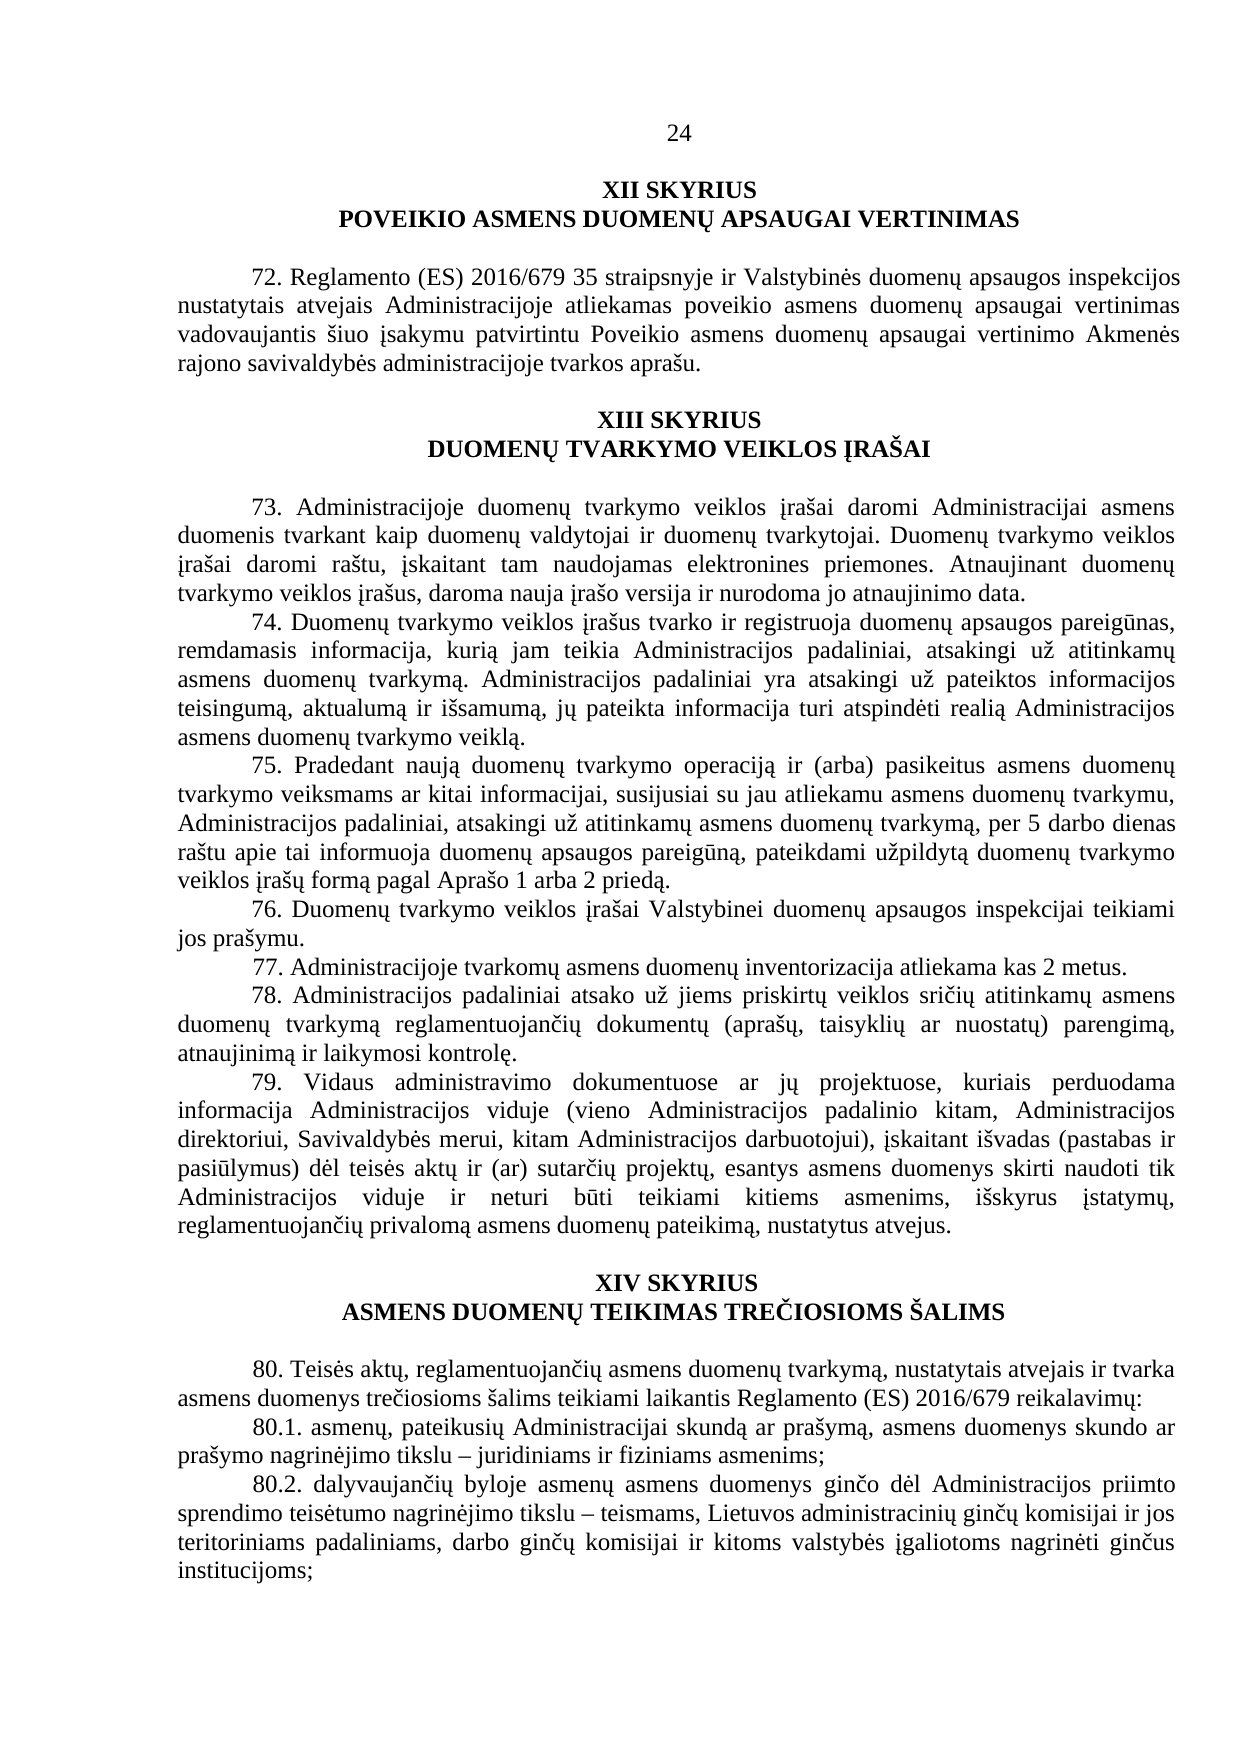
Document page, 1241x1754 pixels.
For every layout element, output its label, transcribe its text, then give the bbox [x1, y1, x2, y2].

text XIII SKYRIUS [177, 406, 1181, 434]
text 72. Reglamento (ES) 2016/679 35 straipsnyje ir Valstybinės duomenų apsaugos inspekcijos nustatytais atvejais Administracijoje atliekamas poveikio asmens duomenų apsaugai vertinimas vadovaujantis šiuo įsakymu patvirtintu Poveikio asmens duomenų apsaugai vertinimo Akmenės rajono savivaldybės administracijoje tvarkos aprašu. [177, 262, 1181, 377]
text 79. Vidaus administravimo dokumentuose ar jų projektuose, kuriais perduodama informacija Administracijos viduje (vieno Administracijos padalinio kitam, Administracijos direktoriui, Savivaldybės merui, kitam Administracijos darbuotojui), įskaitant išvadas (pastabas ir pasiūlymus) dėl teisės aktų ir (ar) sutarčių projektų, esantys asmens duomenys skirti naudoti tik Administracijos viduje ir neturi būti teikiami kitiems asmenims, išskyrus įstatymų, reglamentuojančių privalomą asmens duomenų pateikimą, nustatytus atvejus. [177, 1067, 1176, 1239]
text 78. Administracijos padaliniai atsako už jiems priskirtų veiklos sričių atitinkamų asmens duomenų tvarkymą reglamentuojančių dokumentų (aprašų, taisyklių ar nuostatų) parengimą, atnaujinimą ir laikymosi kontrolę. [177, 981, 1176, 1067]
text 75. Pradedant naują duomenų tvarkymo operaciją ir (arba) pasikeitus asmens duomenų tvarkymo veiksmams ar kitai informacijai, susijusiai su jau atliekamu asmens duomenų tvarkymu, Administracijos padaliniai, atsakingi už atitinkamų asmens duomenų tvarkymą, per 5 darbo dienas raštu apie tai informuoja duomenų apsaugos pareigūną, pateikdami užpildytą duomenų tvarkymo veiklos įrašų formą pagal Aprašo 1 arba 2 priedą. [177, 751, 1176, 894]
text 74. Duomenų tvarkymo veiklos įrašus tvarko ir registruoja duomenų apsaugos pareigūnas, remdamasis informacija, kurią jam teikia Administracijos padaliniai, atsakingi už atitinkamų asmens duomenų tvarkymą. Administracijos padaliniai yra atsakingi už pateiktos informacijos teisingumą, aktualumą ir išsamumą, jų pateikta informacija turi atspindėti realią Administracijos asmens duomenų tvarkymo veiklą. [177, 607, 1176, 751]
text DUOMENŲ TVARKYMO VEIKLOS ĮRAŠAI [177, 434, 1181, 463]
text XII SKYRIUS [177, 176, 1181, 204]
text 80. Teisės aktų, reglamentuojančių asmens duomenų tvarkymą, nustatytais atvejais ir tvarka asmens duomenys trečiosioms šalims teikiami laikantis Reglamento (ES) 2016/679 reikalavimų: [177, 1354, 1176, 1412]
text 80.2. dalyvaujančių byloje asmenų asmens duomenys ginčo dėl Administracijos priimto sprendimo teisėtumo nagrinėjimo tikslu – teismams, Lietuvos administracinių ginčų komisijai ir jos teritoriniams padaliniams, darbo ginčų komisijai ir kitoms valstybės įgaliotoms nagrinėti ginčus institucijoms; [177, 1469, 1176, 1584]
text ASMENS DUOMENŲ TEIKIMAS TREČIOSIOMS ŠALIMS [177, 1297, 1176, 1326]
text 76. Duomenų tvarkymo veiklos įrašai Valstybinei duomenų apsaugos inspekcijai teikiami jos prašymu. [177, 894, 1176, 952]
text 73. Administracijoje duomenų tvarkymo veiklos įrašai daromi Administracijai asmens duomenis tvarkant kaip duomenų valdytojai ir duomenų tvarkytojai. Duomenų tvarkymo veiklos įrašai daromi raštu, įskaitant tam naudojamas elektronines priemones. Atnaujinant duomenų tvarkymo veiklos įrašus, daroma nauja įrašo versija ir nurodoma jo atnaujinimo data. [177, 492, 1176, 607]
text XIV SKYRIUS [177, 1268, 1176, 1297]
text 80.1. asmenų, pateikusių Administracijai skundą ar prašymą, asmens duomenys skundo ar prašymo nagrinėjimo tikslu – juridiniams ir fiziniams asmenims; [177, 1412, 1176, 1469]
text 77. Administracijoje tvarkomų asmens duomenų inventorizacija atliekama kas 2 metus. [177, 952, 1181, 981]
text POVEIKIO ASMENS DUOMENŲ APSAUGAI VERTINIMAS [177, 204, 1181, 233]
